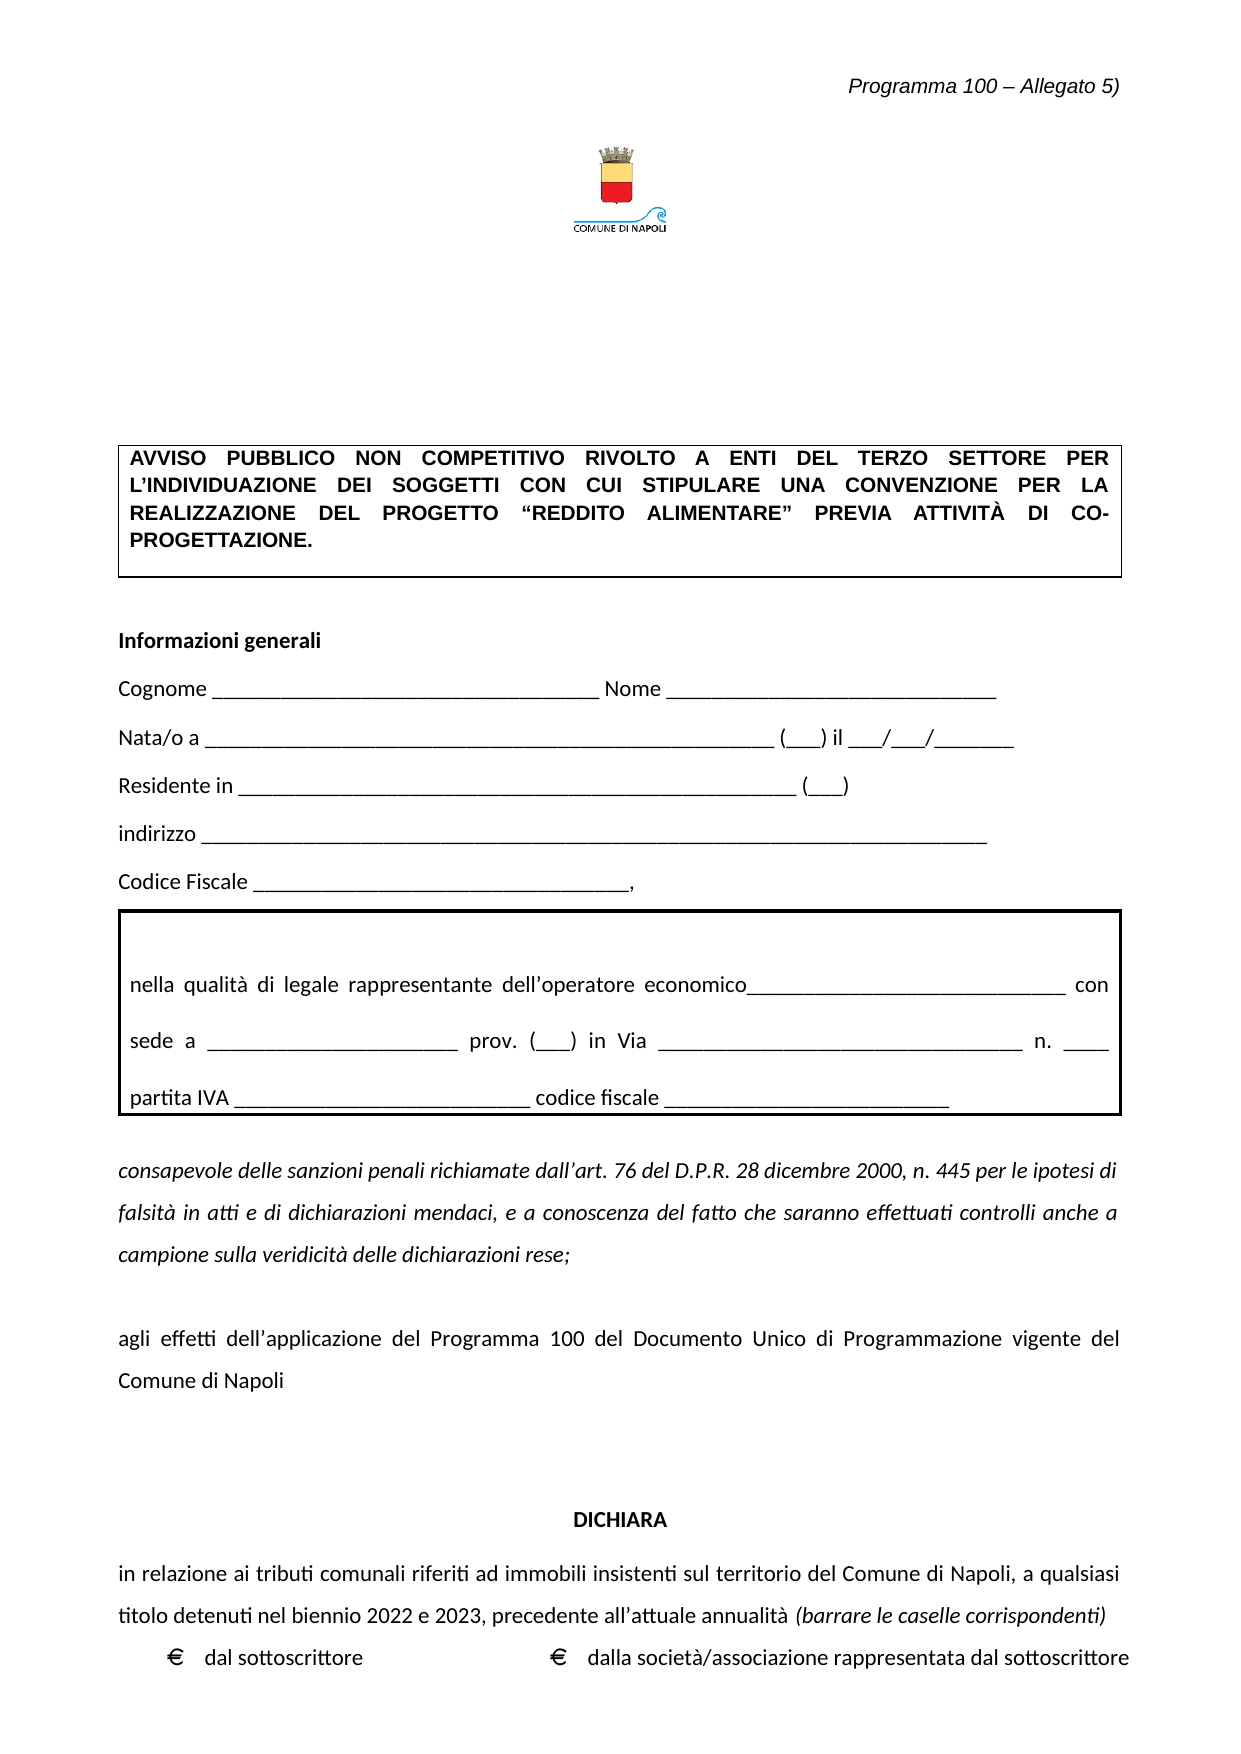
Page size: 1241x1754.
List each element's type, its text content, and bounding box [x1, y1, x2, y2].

text Residente in _________________________________________________ (___) [118, 771, 1122, 799]
text in relazione ai tributi comunali riferiti ad immobili insistenti sul territorio del Comune di Napoli, a qualsiasi titolo detenuti nel biennio 2022 e 2023, precedente all’attuale annualità (barrare le caselle corrispondenti) [118, 1559, 1122, 1629]
text Informazioni generali [118, 626, 1122, 654]
text consapevole delle sanzioni penali richiamate dall’art. 76 del D.P.R. 28 dicembre 2000, n. 445 per le ipotesi di falsità in atti e di dichiarazioni mendaci, e a conoscenza del fatto che saranno effettuati controlli anche a campione sulla veridicità delle dichiarazioni rese; [118, 1156, 1122, 1268]
text nella qualità di legale rappresentante dell’operatore economico____________________________ con sede a ______________________ prov. (___) in Via ________________________________ n. ____ partita IVA __________________________ codice fiscale _________________________ [121, 965, 1119, 1113]
text agli effetti dell’applicazione del Programma 100 del Documento Unico di Programmazione vigente del Comune di Napoli [118, 1324, 1122, 1394]
table_header dalla società/associazione rappresentata dal sottoscrittore [501, 1643, 1152, 1694]
text Cognome __________________________________ Nome _____________________________ [118, 674, 1122, 702]
text indirizzo _____________________________________________________________________ [118, 819, 1122, 847]
table_header AVVISO PUBBLICO NON COMPETITIVO RIVOLTO A ENTI DEL TERZO SETTORE PER L’INDIVIDUAZIONE DEI SOGGETTI CON CUI STIPULARE UNA CONVENZIONE PER LA REALIZZAZIONE DEL PROGETTO “REDDITO ALIMENTARE” PREVIA ATTIVITÀ DI CO-PROGETTAZIONE. [119, 446, 1121, 576]
table_header dal sottoscrittore [118, 1643, 501, 1694]
text Codice Fiscale _________________________________, [118, 867, 1122, 895]
text Nata/o a __________________________________________________ (___) il ___/___/_______ [118, 723, 1122, 751]
text DICHIARA [118, 1505, 1122, 1533]
